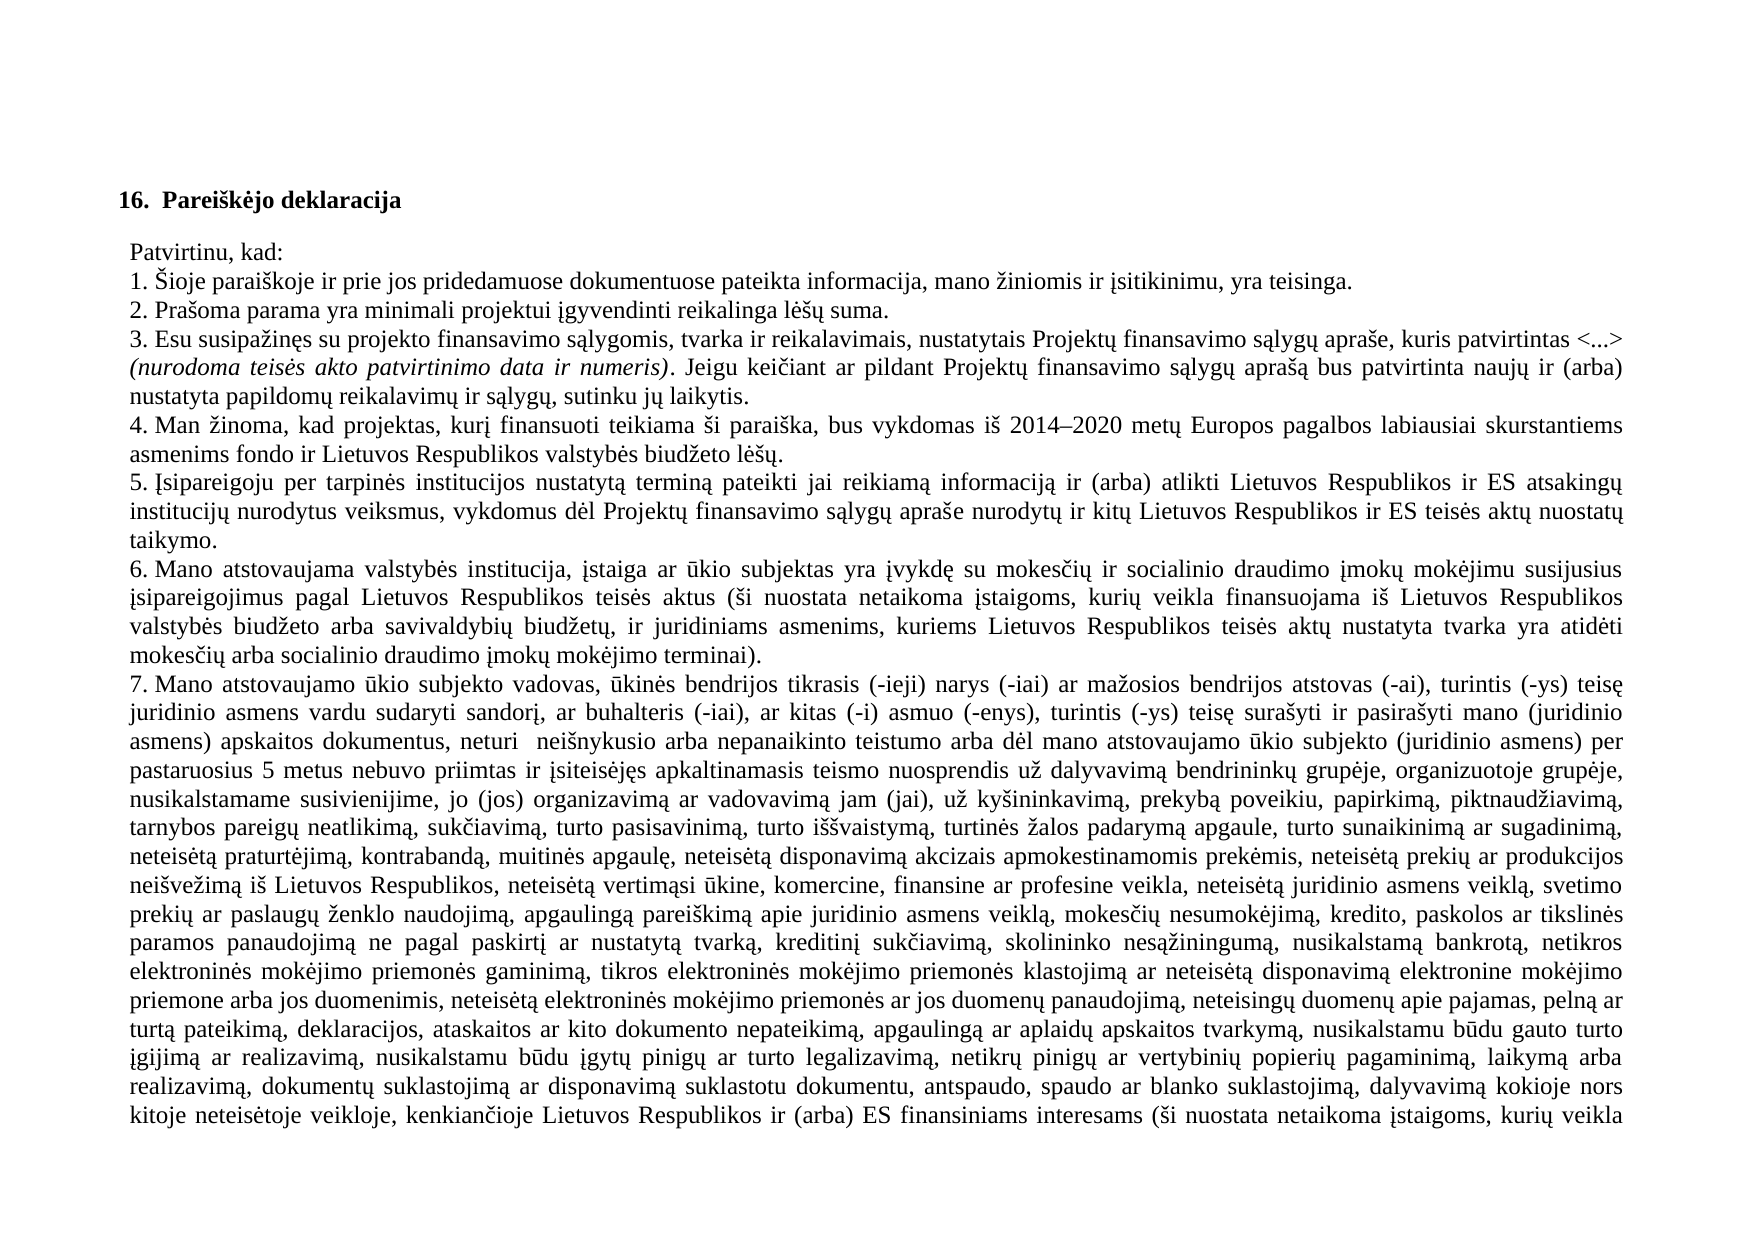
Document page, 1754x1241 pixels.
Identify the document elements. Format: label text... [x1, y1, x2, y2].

table_header Patvirtinu, kad: 1. Šioje paraiškoje ir prie jos pridedamuose dokumentuose pateikta informacija, mano žiniomis ir įsitikinimu, yra teisinga. 2. Prašoma parama yra minimali projektui įgyvendinti reikalinga lėšų suma. 3. Esu susipažinęs su projekto finansavimo sąlygomis, tvarka ir reikalavimais, nustatytais Projektų finansavimo sąlygų apraše, kuris patvirtintas <...> (nurodoma teisės akto patvirtinimo data ir numeris). Jeigu keičiant ar pildant Projektų finansavimo sąlygų aprašą bus patvirtinta naujų ir (arba) nustatyta papildomų reikalavimų ir sąlygų, sutinku jų laikytis. 4. Man žinoma, kad projektas, kurį finansuoti teikiama ši paraiška, bus vykdomas iš 2014–2020 metų Europos pagalbos labiausiai skurstantiems asmenims fondo ir Lietuvos Respublikos valstybės biudžeto lėšų. 5. Įsipareigoju per tarpinės institucijos nustatytą terminą pateikti jai reikiamą informaciją ir (arba) atlikti Lietuvos Respublikos ir ES atsakingų institucijų nurodytus veiksmus, vykdomus dėl Projektų finansavimo sąlygų aprašuinformavimorojekto partneriui pildomas naujas priedasitės galo parengti reikiamą priedą,111111111111111111111111111111111111111e nurodytų ir kitų Lietuvos Respublikos ir ES teisės aktų nuostatų taikymo. 6. Mano atstovaujama valstybės institucija, įstaiga ar ūkio subjektas yra įvykdę su mokesčių ir socialinio draudimo įmokų mokėjimu susijusius įsipareigojimus pagal Lietuvos Respublikos teisės aktus (ši nuostata netaikoma įstaigoms, kurių veikla finansuojama iš Lietuvos Respublikos valstybės biudžeto arba savivaldybių biudžetų, ir juridiniams asmenims, kuriems Lietuvos Respublikos teisės aktų nustatyta tvarka yra atidėti mokesčių arba socialinio draudimo įmokų mokėjimo terminai). 7. Mano atstovaujamo ūkio subjekto vadovas, ūkinės bendrijos tikrasis (-ieji) narys (-iai) ar mažosios bendrijos atstovas (-ai), turintis (-ys) teisę juridinio asmens vardu sudaryti sandorį, ar buhalteris (-iai), ar kitas (-i) asmuo (-enys), turintis (-ys) teisę surašyti ir pasirašyti mano (juridinio asmens) apskaitos dokumentus, neturi neišnykusio arba nepanaikinto teistumo arba dėl mano atstovaujamo ūkio subjekto (juridinio asmens) per pastaruosius 5 metus nebuvo priimtas ir įsiteisėjęs apkaltinamasis teismo nuosprendis už dalyvavimą bendrininkų grupėje, organizuotoje grupėje, nusikalstamame susivienijime, jo (jos) organizavimą ar vadovavimą jam (jai), už kyšininkavimą, prekybą poveikiu, papirkimą, piktnaudžiavimą, tarnybos pareigų neatlikimą, sukčiavimą, turto pasisavinimą, turto iššvaistymą, turtinės žalos padarymą apgaule, turto sunaikinimą ar sugadinimą, neteisėtą praturtėjimą, kontrabandą, muitinės apgaulę, neteisėtą disponavimą akcizais apmokestinamomis prekėmis, neteisėtą prekių ar produkcijos neišvežimą iš Lietuvos Respublikos, neteisėtą vertimąsi ūkine, komercine, finansine ar profesine veikla, neteisėtą juridinio asmens veiklą, svetimo prekių ar paslaugų ženklo naudojimą, apgaulingą pareiškimą apie juridinio asmens veiklą, mokesčių nesumokėjimą, kredito, paskolos ar tikslinės paramos panaudojimą ne pagal paskirtį ar nustatytą tvarką, kreditinį sukčiavimą, skolininko nesąžiningumą, nusikalstamą bankrotą, netikros elektroninės mokėjimo priemonės gaminimą, tikros elektroninės mokėjimo priemonės klastojimą ar neteisėtą disponavimą elektronine mokėjimo priemone arba jos duomenimis, neteisėtą elektroninės mokėjimo priemonės ar jos duomenų panaudojimą, neteisingų duomenų apie pajamas, pelną ar turtą pateikimą, deklaracijos, ataskaitos ar kito dokumento nepateikimą, apgaulingą ar aplaidų apskaitos tvarkymą, nusikalstamu būdu gauto turto įgijimą ar realizavimą, nusikalstamu būdu įgytų pinigų ar turto legalizavimą, netikrų pinigų ar vertybinių popierių pagaminimą, laikymą arba realizavimą, dokumentų suklastojimą ar disponavimą suklastotu dokumentu, antspaudo, spaudo ar blanko suklastojimą, dalyvavimą kokioje nors kitoje neteisėtoje veikloje, kenkiančioje Lietuvos Respublikos ir (arba) ES finansiniams interesams (ši nuostata netaikoma įstaigoms, kurių veikla finansuojama iš valstybės biudžeto ir (arba) savivaldybių biudžetų, ir (arba) valstybės pinigų fondų). 8. Mano atstovaujamai įstaigai ar ūkio subjektui, kurie yra perkėlę gamybinę veiklą valstybėje narėje arba į kitą valstybę narę, netaikoma išieškojimo procedūra. 9. Dėl mano atstovaujamos valstybės institucijos, įstaigos ar ūkio subjekto nėra Valstybinės darbo inspekcijos prie Socialinės apsaugos ir darbo ministerijos priimto sprendimo dėl teisės gauti subsidijas, išmokas ar kitą valstybės pagalbą, ES fondų ir (arba) Lietuvos Respublikos valstybės biudžeto paramą atėmimo. 10. Mano atstovaujamai valstybės institucijai, įstaigai ar ūkio subjektui nėra iškelta byla dėl bankroto ar restruktūrizavimo, taip pat nėra pradėtas ikiteisminis tyrimas dėl ūkinės-komercinės veiklos, mano atstovaujama valstybės institucija, įstaiga ar ūkio subjektas nėra likviduojami. 11. Man nežinomos kitos šioje deklaracijoje nenurodytos priežastys, dėl kurių projektas negalėtų būti įgyvendintas ar jo įgyvendinimas būtų atidedamas arba dėl kurių projektas nebūtų įgyvendintas 2014–2020 metų struktūrinės paramos programavimo laikotarpiu. 12. Sutinku užtikrinti paraiškoje nurodytą nuosavų ir (arba) partnerių lėšų įnašą tinkamoms finansuoti išlaidoms apmokėti ir užtikrinti visų kitų projektui įgyvendinti reikalingų išlaidų (tarp jų ir netinkamų finansuoti) apmokėjimą. 13. Jeigu projektas įgyvendinamas kartu su partneriais ir tuo atveju, jeigu įgyvendinant projektą bus patiriamos PVM išlaidos, kurios yra tinkamos finansuoti iš ES fondų ir (arba) Lietuvos Respublikos biudžeto lėšų, patvirtinu, jog jungtinės veiklos sutartimis ar kitais būdais užtikrinsiu, kad įgyvendinant projektą numatomos įsigyti prekės, paslaugos ar darbai bus skirti partnerio ne ekonominei veiklai ir Lietuvos Respublikos pridėtinės vertės mokesčio įstatymo 20–26, 29 ir 33 straipsniuose nustatytoms veiklos rūšims. 14. Sutinku, kad Europos Audito Rūmų, Europos Komisijos, Lietuvos Respublikos valstybės kontrolės, Finansų ministerijos ir tarpinių institucijų įgalioti asmenys audituotų ir kontroliuotų mano, kaip projekto vykdytojo, ūkinę ir finansinę veiklą, kiek ji yra susijusi su projekto įgyvendinimu. 15. Sutinku, kad paraiška gali būti atmesta, jeigu joje pateikti ne visi prašomi duomenys (įskaitant šią deklaraciją). 16. Sutinku, kad informacija apie mano atstovaujamos valstybės institucijos, įstaigos ar ūkio subjekto pateiktą paraišką (pareiškėjo pavadinimas, projekto pavadinimas, trumpas projekto aprašymas, paraiškos unikalus kodas ir prašoma lėšų suma), taip pat paraiškos vertinimo rezultatai, priimti sprendimai finansuoti projektą arba jo nefinansuoti, informacija apie sudarytą projekto sutartį ir projektui skirta finansavimo lėšų suma, būtų skelbiami ministerijos interneto svetainėje (www.socmin.lt). [118, 238, 1636, 1129]
text 16. pareiškėjo deklaracija [118, 185, 1636, 213]
